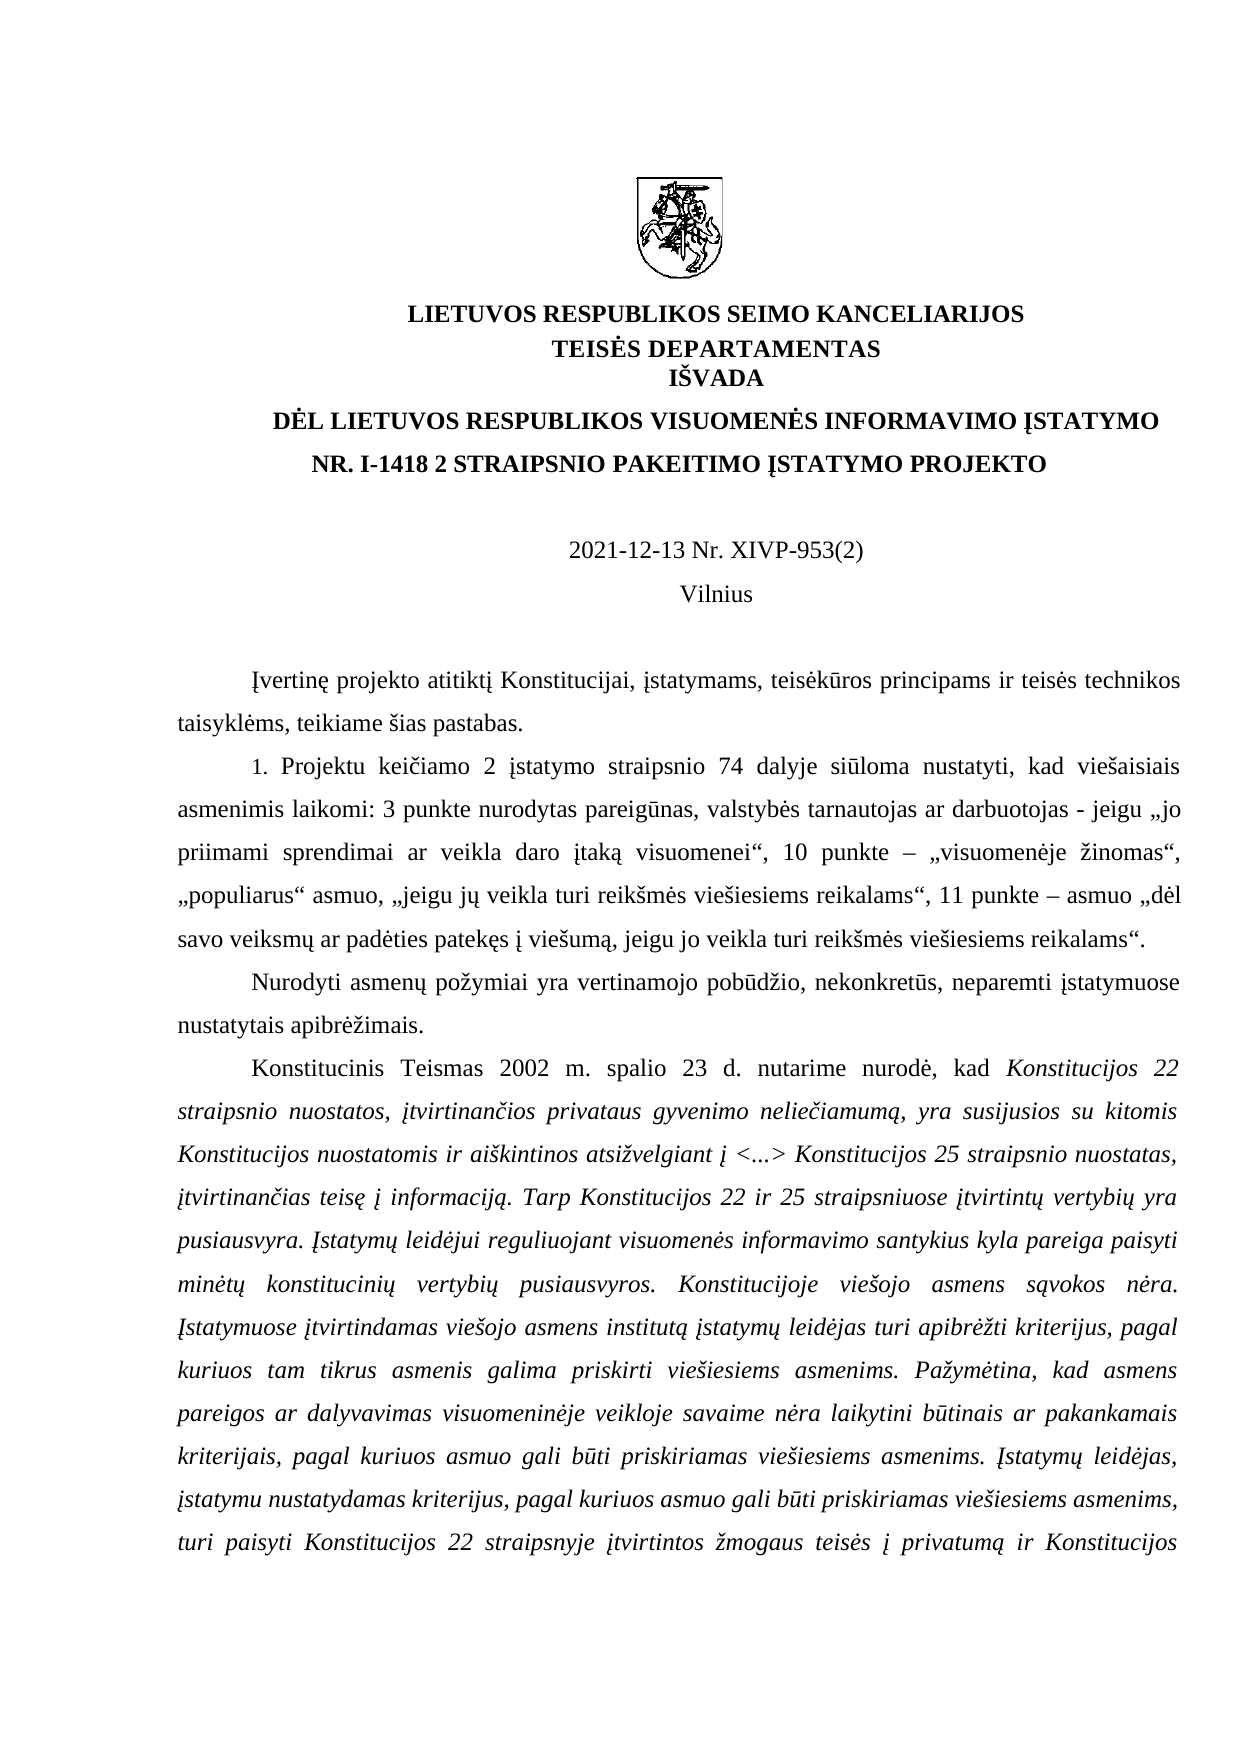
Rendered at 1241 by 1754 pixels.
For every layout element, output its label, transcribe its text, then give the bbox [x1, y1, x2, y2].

text TEISĖS DEPARTAMENTAS [177, 334, 1181, 363]
text IŠVADA [177, 363, 1181, 392]
list Nurodyti asmenų požymiai yra vertinamojo pobūdžio, nekonkretūs, neparemti įstatymuose nustatytais apibrėžimais. [177, 967, 1181, 1039]
text LIETUVOS RESPUBLIKOS SEIMO KANCELIARIJOS [177, 299, 1181, 328]
text Vilnius [177, 579, 1181, 607]
text Konstitucinis Teismas 2002 m. spalio 23 d. nutarime nurodė, kad Konstitucijos 22 straipsnio nuostatos, įtvirtinančios privataus gyvenimo neliečiamumą, yra susijusios su kitomis Konstitucijos nuostatomis ir aiškintinos atsižvelgiant į <...> Konstitucijos 25 straipsnio nuostatas, įtvirtinančias teisę į informaciją. Tarp Konstitucijos 22 ir 25 straipsniuose įtvirtintų vertybių yra pusiausvyra. Įstatymų leidėjui reguliuojant visuomenės informavimo santykius kyla pareiga paisyti minėtų konstitucinių vertybių pusiausvyros. Konstitucijoje viešojo asmens sąvokos nėra. Įstatymuose įtvirtindamas viešojo asmens institutą įstatymų leidėjas turi apibrėžti kriterijus, pagal kuriuos tam tikrus asmenis galima priskirti viešiesiems asmenims. Pažymėtina, kad asmens pareigos ar dalyvavimas visuomeninėje veikloje savaime nėra laikytini būtinais ar pakankamais kriterijais, pagal kuriuos asmuo gali būti priskiriamas viešiesiems asmenims. Įstatymų leidėjas, įstatymu nustatydamas kriterijus, pagal kuriuos asmuo gali būti priskiriamas viešiesiems asmenims, turi paisyti Konstitucijos 22 straipsnyje įtvirtintos žmogaus teisės į privatumą ir Konstitucijos [177, 1053, 1181, 1556]
text DĖL LIETUVOS RESPUBLIKOS VISUOMENĖS INFORMAVIMO ĮSTATYMO NR. I-1418 2 STRAIPSNIO PAKEITIMO ĮSTATYMO PROJEKTO [177, 406, 1181, 478]
list Projektu keičiamo 2 įstatymo straipsnio 74 dalyje siūloma nustatyti, kad viešaisiais asmenimis laikomi: 3 punkte nurodytas pareigūnas, valstybės tarnautojas ar darbuotojas - jeigu „jo priimami sprendimai ar veikla daro įtaką visuomenei“, 10 punkte – „visuomenėje žinomas“, „populiarus“ asmuo, „jeigu jų veikla turi reikšmės viešiesiems reikalams“, 11 punkte – asmuo „dėl savo veiksmų ar padėties patekęs į viešumą, jeigu jo veikla turi reikšmės viešiesiems reikalams“. [177, 751, 1181, 952]
text 2021-12-13 Nr. XIVP-953(2) [177, 536, 1181, 564]
text Įvertinę projekto atitiktį Konstitucijai, įstatymams, teisėkūros principams ir teisės technikos taisyklėms, teikiame šias pastabas. [177, 665, 1181, 737]
